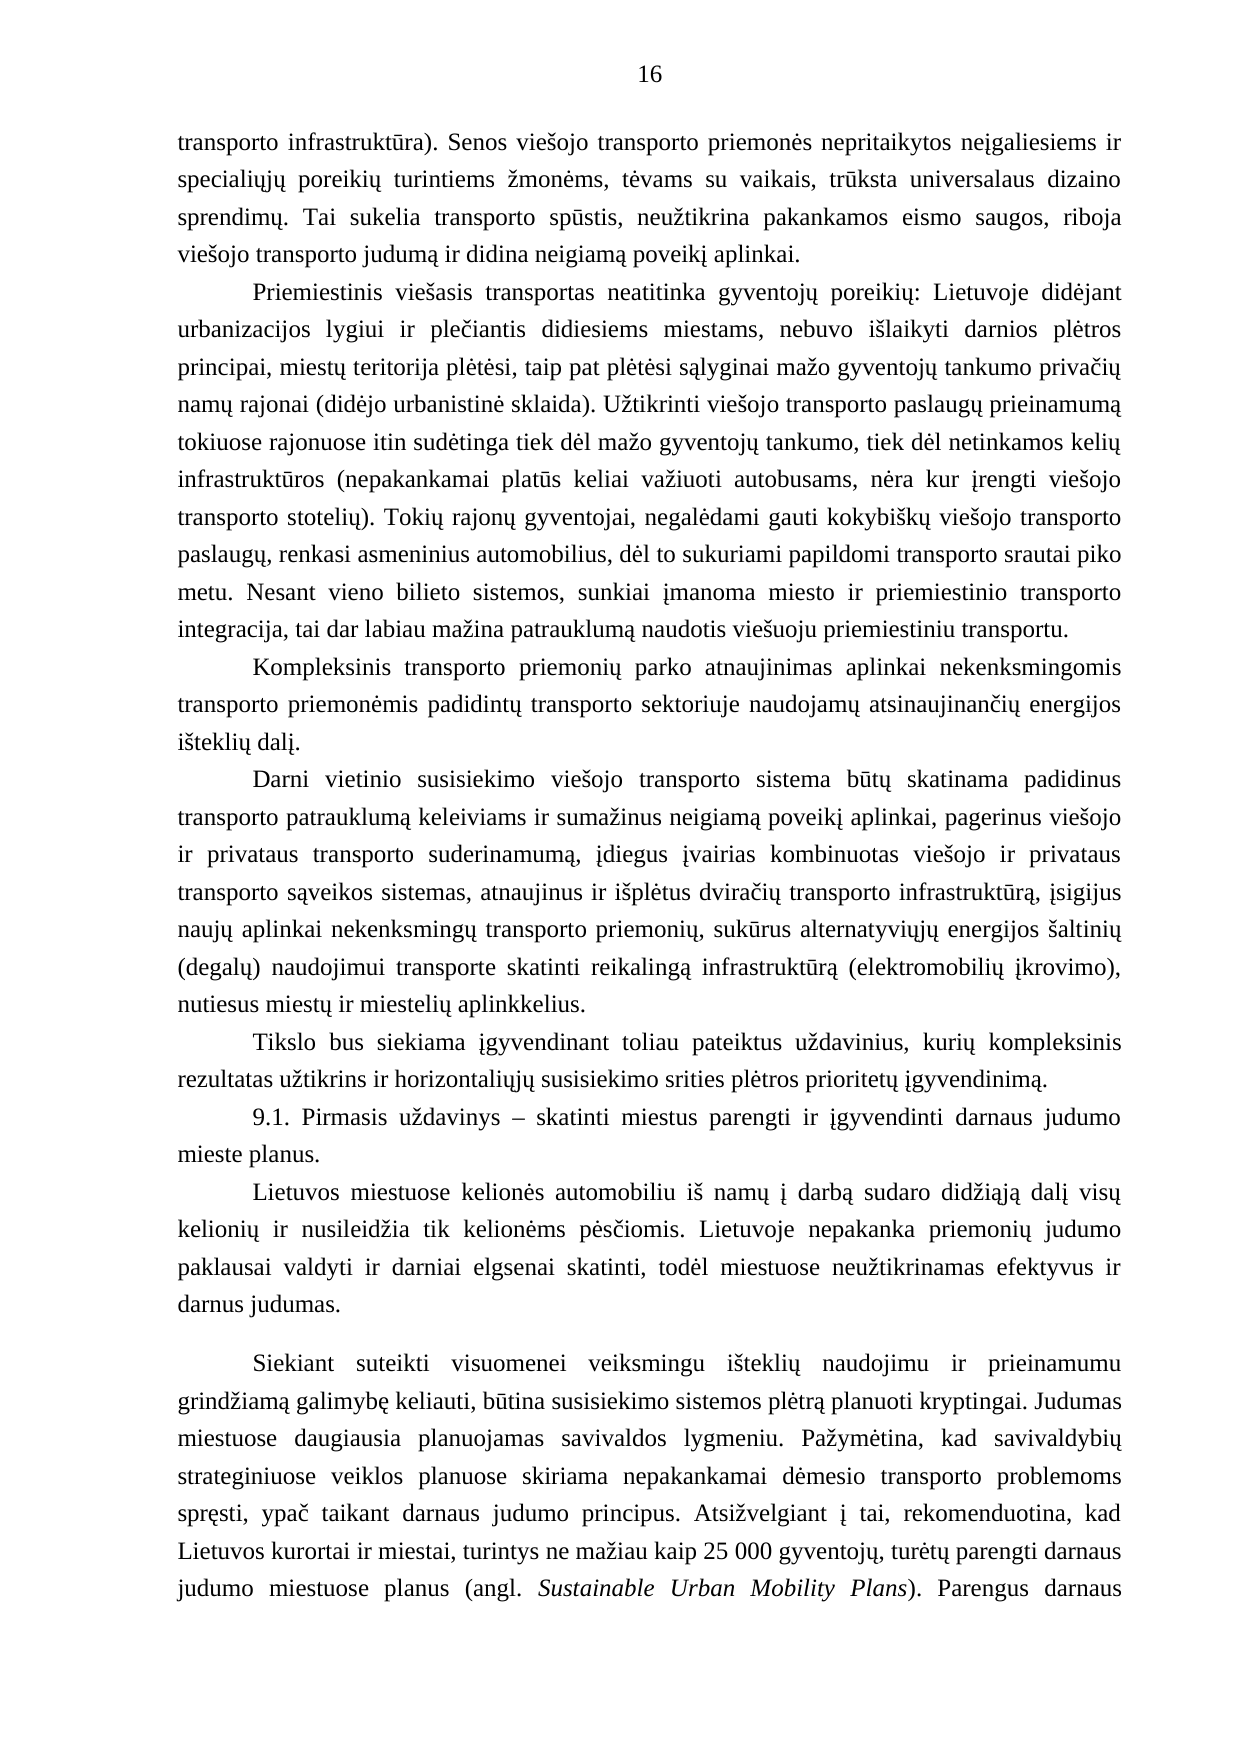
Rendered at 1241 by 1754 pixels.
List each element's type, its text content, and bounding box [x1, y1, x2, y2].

text Siekiant suteikti visuomenei veiksmingu išteklių naudojimu ir prieinamumu grindžiamą galimybę keliauti, būtina susisiekimo sistemos plėtrą planuoti kryptingai. Judumas miestuose daugiausia planuojamas savivaldos lygmeniu. Pažymėtina, kad savivaldybių strateginiuose veiklos planuose skiriama nepakankamai dėmesio transporto problemoms spręsti, ypač taikant darnaus judumo principus. Atsižvelgiant į tai, rekomenduotina, kad Lietuvos kurortai ir miestai, turintys ne mažiau kaip 25 000 gyventojų, turėtų parengti darnaus judumo miestuose planus (angl. Sustainable Urban Mobility Plans). Parengus darnaus [177, 1340, 1122, 1602]
text transporto infrastruktūra). Senos viešojo transporto priemonės nepritaikytos neįgaliesiems ir specialiųjų poreikių turintiems žmonėms, tėvams su vaikais, trūksta universalaus dizaino sprendimų. Tai sukelia transporto spūstis, neužtikrina pakankamos eismo saugos, riboja viešojo transporto judumą ir didina neigiamą poveikį aplinkai. [177, 118, 1122, 268]
text Darni vietinio susisiekimo viešojo transporto sistema būtų skatinama padidinus transporto patrauklumą keleiviams ir sumažinus neigiamą poveikį aplinkai, pagerinus viešojo ir privataus transporto suderinamumą, įdiegus įvairias kombinuotas viešojo ir privataus transporto sąveikos sistemas, atnaujinus ir išplėtus dviračių transporto infrastruktūrą, įsigijus naujų aplinkai nekenksmingų transporto priemonių, sukūrus alternatyviųjų energijos šaltinių (degalų) naudojimui transporte skatinti reikalingą infrastruktūrą (elektromobilių įkrovimo), nutiesus miestų ir miestelių aplinkkelius. [177, 756, 1122, 1018]
text Tikslo bus siekiama įgyvendinant toliau pateiktus uždavinius, kurių kompleksinis rezultatas užtikrins ir horizontaliųjų susisiekimo srities plėtros prioritetų įgyvendinimą. [177, 1018, 1122, 1093]
text Priemiestinis viešasis transportas neatitinka gyventojų poreikių: Lietuvoje didėjant urbanizacijos lygiui ir plečiantis didiesiems miestams, nebuvo išlaikyti darnios plėtros principai, miestų teritorija plėtėsi, taip pat plėtėsi sąlyginai mažo gyventojų tankumo privačių namų rajonai (didėjo urbanistinė sklaida). Užtikrinti viešojo transporto paslaugų prieinamumą tokiuose rajonuose itin sudėtinga tiek dėl mažo gyventojų tankumo, tiek dėl netinkamos kelių infrastruktūros (nepakankamai platūs keliai važiuoti autobusams, nėra kur įrengti viešojo transporto stotelių). Tokių rajonų gyventojai, negalėdami gauti kokybiškų viešojo transporto paslaugų, renkasi asmeninius automobilius, dėl to sukuriami papildomi transporto srautai piko metu. Nesant vieno bilieto sistemos, sunkiai įmanoma miesto ir priemiestinio transporto integracija, tai dar labiau mažina patrauklumą naudotis viešuoju priemiestiniu transportu. [177, 268, 1122, 643]
text 9.1. Pirmasis uždavinys – skatinti miestus parengti ir įgyvendinti darnaus judumo mieste planus. [177, 1093, 1122, 1168]
text Lietuvos miestuose kelionės automobiliu iš namų į darbą sudaro didžiąją dalį visų kelionių ir nusileidžia tik kelionėms pėsčiomis. Lietuvoje nepakanka priemonių judumo paklausai valdyti ir darniai elgsenai skatinti, todėl miestuose neužtikrinamas efektyvus ir darnus judumas. [177, 1168, 1122, 1318]
text Kompleksinis transporto priemonių parko atnaujinimas aplinkai nekenksmingomis transporto priemonėmis padidintų transporto sektoriuje naudojamų atsinaujinančių energijos išteklių dalį. [177, 643, 1122, 756]
